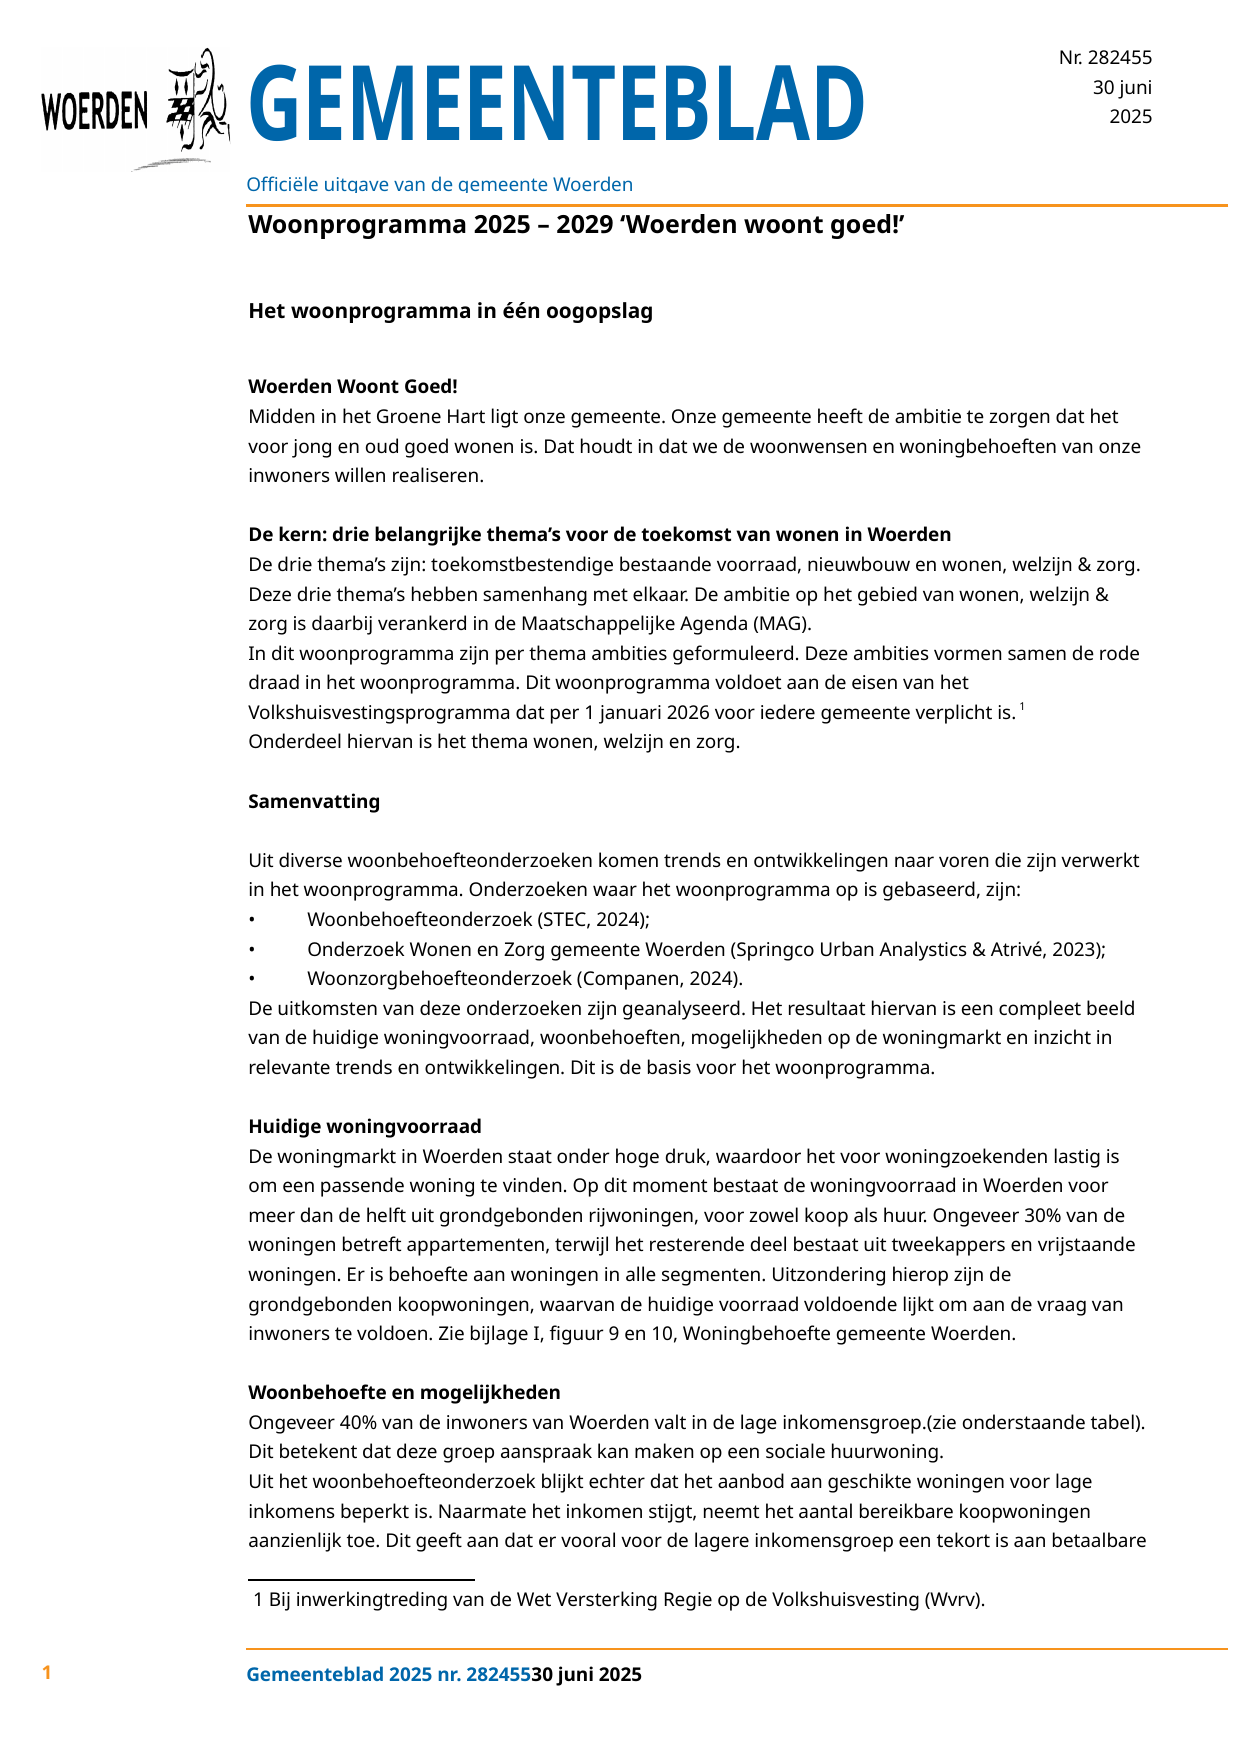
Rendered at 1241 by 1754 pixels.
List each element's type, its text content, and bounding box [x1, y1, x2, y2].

text Onderdeel hiervan is het thema wonen, welzijn en zorg. [248, 729, 1152, 754]
list Woonzorgbehoefteonderzoek (Companen, 2024). [248, 965, 1152, 991]
text De woningmarkt in Woerden staat onder hoge druk, waardoor het voor woningzoekenden lastig is om een passende woning te vinden. Op dit moment bestaat de woningvoorraad in Woerden voor meer dan de helft uit grondgebonden rijwoningen, voor zowel koop als huur. Ongeveer 30% van de woningen betreft appartementen, terwijl het resterende deel bestaat uit tweekappers en vrijstaande woningen. Er is behoefte aan woningen in alle segmenten. Uitzondering hierop zijn de grondgebonden koopwoningen, waarvan de huidige voorraad voldoende lijkt om aan de vraag van inwoners te voldoen. Zie bijlage I, figuur 9 en 10, Woningbehoefte gemeente Woerden. [248, 1143, 1152, 1346]
list Onderzoek Wonen en Zorg gemeente Woerden (Springco Urban Analystics & Atrivé, 2023); [248, 936, 1152, 962]
text Uit diverse woonbehoefteonderzoeken komen trends en ontwikkelingen naar voren die zijn verwerkt in het woonprogramma. Onderzoeken waar het woonprogramma op is gebaseerd, zijn: [248, 847, 1152, 902]
text Woonprogramma 2025 – 2029 ‘Woerden woont goed!’ [248, 207, 1152, 241]
text Woerden Woont Goed! [248, 374, 1152, 399]
text Het woonprogramma in één oogopslag [248, 296, 1152, 324]
text Bij inwerkingtreding van de Wet Versterking Regie op de Volkshuisvesting (Wvrv). [248, 1586, 1152, 1612]
text De drie thema’s zijn: toekomstbestendige bestaande voorraad, nieuwbouw en wonen, welzijn & zorg. Deze drie thema’s hebben samenhang met elkaar. De ambitie op het gebied van wonen, welzijn & zorg is daarbij verankerd in de Maatschappelijke Agenda (MAG). [248, 551, 1152, 636]
text De uitkomsten van deze onderzoeken zijn geanalyseerd. Het resultaat hiervan is een compleet beeld van de huidige woningvoorraad, woonbehoeften, mogelijkheden op de woningmarkt en inzicht in relevante trends en ontwikkelingen. Dit is de basis voor het woonprogramma. [248, 995, 1152, 1080]
text Uit het woonbehoefteonderzoek blijkt echter dat het aanbod aan geschikte woningen voor lage inkomens beperkt is. Naarmate het inkomen stijgt, neemt het aantal bereikbare koopwoningen aanzienlijk toe. Dit geeft aan dat er vooral voor de lagere inkomensgroep een tekort is aan betaalbare [248, 1468, 1152, 1553]
text De kern: drie belangrijke thema’s voor de toekomst van wonen in Woerden [248, 522, 1152, 547]
text In dit woonprogramma zijn per thema ambities geformuleerd. Deze ambities vormen samen de rode draad in het woonprogramma. Dit woonprogramma voldoet aan de eisen van het Volkshuisvestingsprogramma dat per 1 januari 2026 voor iedere gemeente verplicht is. [248, 640, 1152, 725]
text Woonbehoefte en mogelijkheden [248, 1379, 1152, 1405]
text Midden in het Groene Hart ligt onze gemeente. Onze gemeente heeft de ambitie te zorgen dat het voor jong en oud goed wonen is. Dat houdt in dat we de woonwensen en woningbehoeften van onze inwoners willen realiseren. [248, 403, 1152, 488]
text Samenvatting [248, 788, 1152, 814]
picture [41, 47, 231, 172]
list Woonbehoefteonderzoek (STEC, 2024); [248, 906, 1152, 932]
text Huidige woningvoorraad [248, 1113, 1152, 1139]
text Ongeveer 40% van de inwoners van Woerden valt in de lage inkomensgroep.(zie onderstaande tabel). Dit betekent dat deze groep aanspraak kan maken op een sociale huurwoning. [248, 1409, 1152, 1464]
